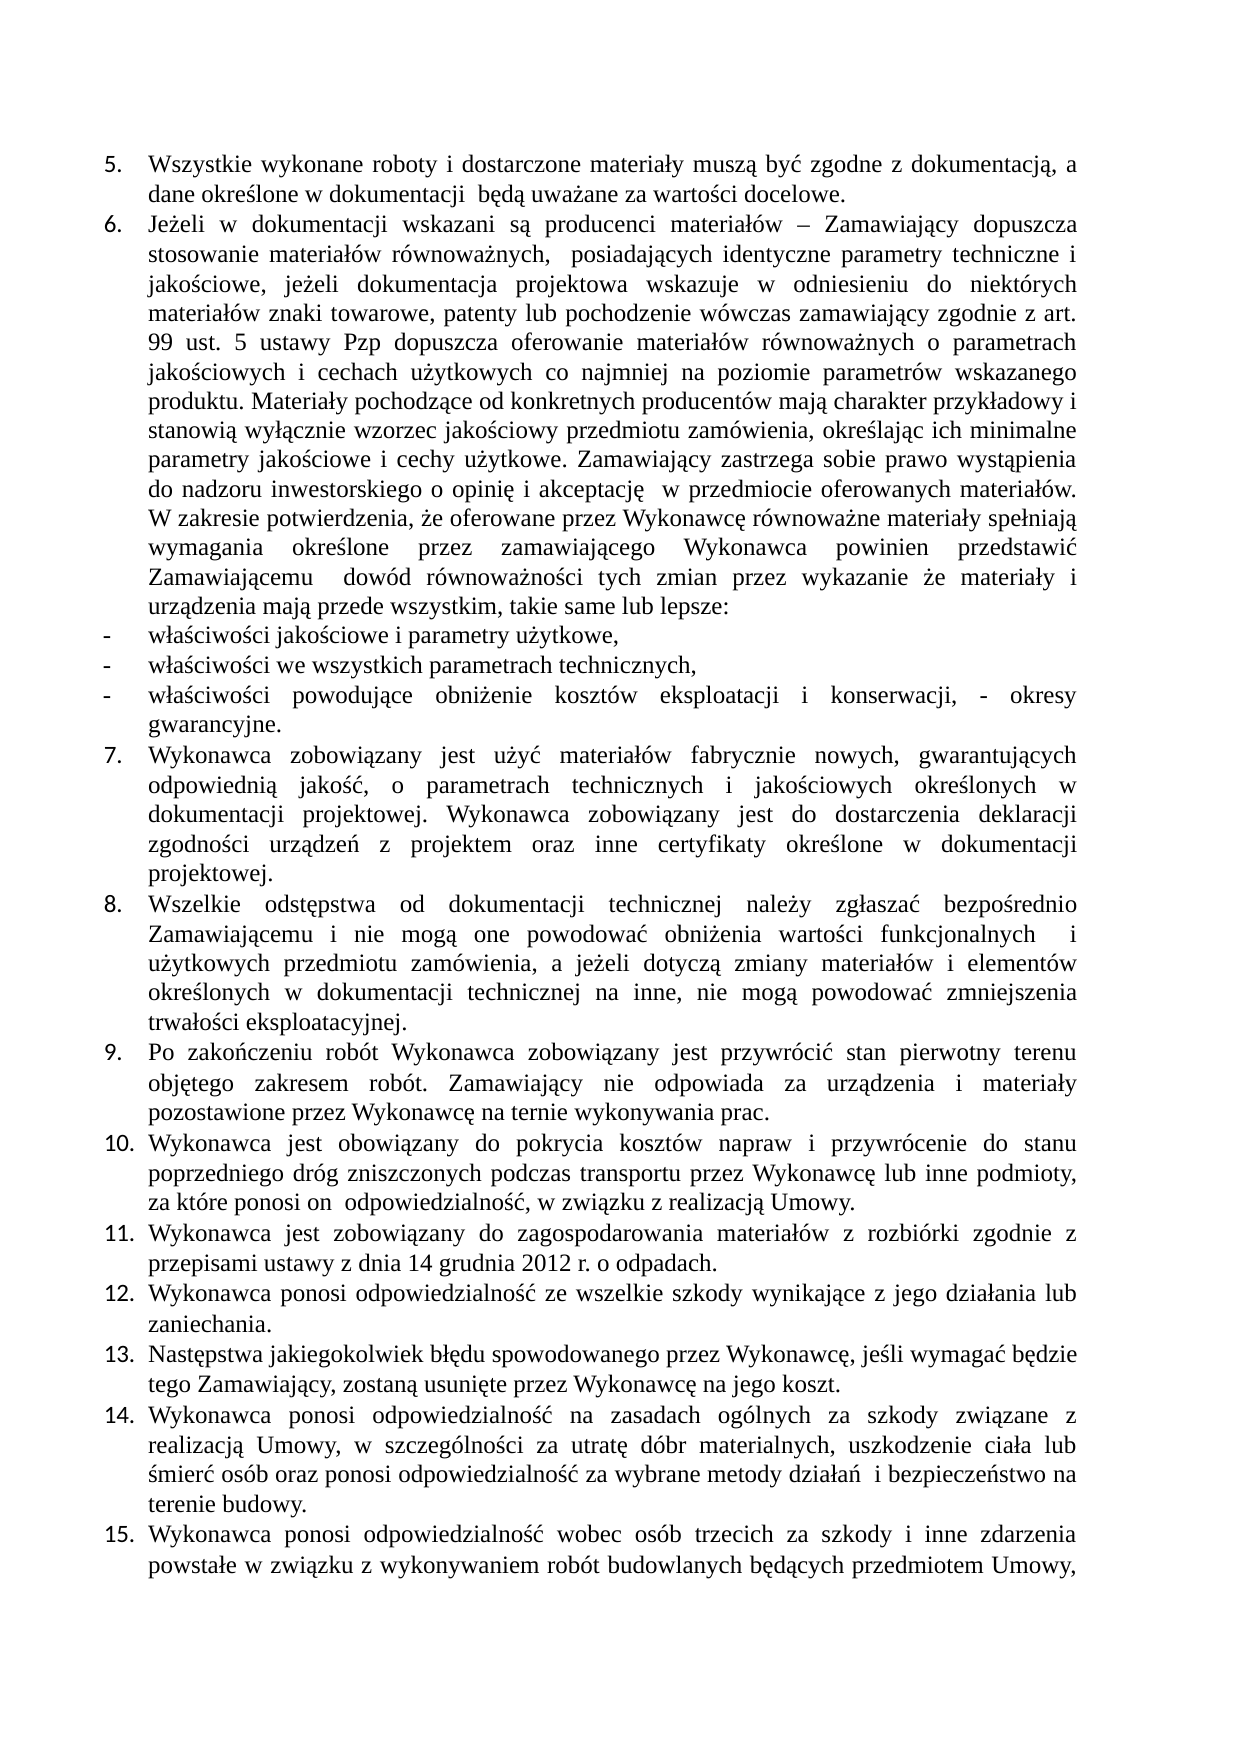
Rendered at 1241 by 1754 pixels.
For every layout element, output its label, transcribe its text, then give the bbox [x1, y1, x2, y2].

list Wykonawca jest zobowiązany do zagospodarowania materiałów z rozbiórki zgodnie z przepisami ustawy z dnia 14 grudnia 2012 r. o odpadach. [103, 1217, 1078, 1277]
list właściwości jakościowe i parametry użytkowe, [103, 621, 1078, 649]
list właściwości powodujące obniżenie kosztów eksploatacji i konserwacji, - okresy gwarancyjne. [103, 680, 1078, 738]
list Wszystkie wykonane roboty i dostarczone materiały muszą być zgodne z dokumentacją, a dane określone w dokumentacji będą uważane za wartości docelowe. [103, 148, 1078, 207]
list Po zakończeniu robót Wykonawca zobowiązany jest przywrócić stan pierwotny terenu objętego zakresem robót. Zamawiający nie odpowiada za urządzenia i materiały pozostawione przez Wykonawcę na ternie wykonywania prac. [103, 1037, 1078, 1126]
list Wykonawca ponosi odpowiedzialność wobec osób trzecich za szkody i inne zdarzenia powstałe w związku z wykonywaniem robót budowlanych będących przedmiotem Umowy, [103, 1519, 1078, 1578]
list Wykonawca jest obowiązany do pokrycia kosztów napraw i przywrócenie do stanu poprzedniego dróg zniszczonych podczas transportu przez Wykonawcę lub inne podmioty, za które ponosi on odpowiedzialność, w związku z realizacją Umowy. [103, 1127, 1078, 1216]
list właściwości we wszystkich parametrach technicznych, [103, 650, 1078, 679]
list Następstwa jakiegokolwiek błędu spowodowanego przez Wykonawcę, jeśli wymagać będzie tego Zamawiający, zostaną usunięte przez Wykonawcę na jego koszt. [103, 1338, 1078, 1398]
list Wykonawca zobowiązany jest użyć materiałów fabrycznie nowych, gwarantujących odpowiednią jakość, o parametrach technicznych i jakościowych określonych w dokumentacji projektowej. Wykonawca zobowiązany jest do dostarczenia deklaracji zgodności urządzeń z projektem oraz inne certyfikaty określone w dokumentacji projektowej. [103, 739, 1078, 887]
list Wszelkie odstępstwa od dokumentacji technicznej należy zgłaszać bezpośrednio Zamawiającemu i nie mogą one powodować obniżenia wartości funkcjonalnych i użytkowych przedmiotu zamówienia, a jeżeli dotyczą zmiany materiałów i elementów określonych w dokumentacji technicznej na inne, nie mogą powodować zmniejszenia trwałości eksploatacyjnej. [103, 888, 1078, 1036]
list Wykonawca ponosi odpowiedzialność ze wszelkie szkody wynikające z jego działania lub zaniechania. [103, 1278, 1078, 1337]
list Wykonawca ponosi odpowiedzialność na zasadach ogólnych za szkody związane z realizacją Umowy, w szczególności za utratę dóbr materialnych, uszkodzenie ciała lub śmierć osób oraz ponosi odpowiedzialność za wybrane metody działań i bezpieczeństwo na terenie budowy. [103, 1399, 1078, 1518]
list Jeżeli w dokumentacji wskazani są producenci materiałów – Zamawiający dopuszcza stosowanie materiałów równoważnych, posiadających identyczne parametry techniczne i jakościowe, jeżeli dokumentacja projektowa wskazuje w odniesieniu do niektórych materiałów znaki towarowe, patenty lub pochodzenie wówczas zamawiający zgodnie z art. 99 ust. 5 ustawy Pzp dopuszcza oferowanie materiałów równoważnych o parametrach jakościowych i cechach użytkowych co najmniej na poziomie parametrów wskazanego produktu. Materiały pochodzące od konkretnych producentów mają charakter przykładowy i stanowią wyłącznie wzorzec jakościowy przedmiotu zamówienia, określając ich minimalne parametry jakościowe i cechy użytkowe. Zamawiający zastrzega sobie prawo wystąpienia do nadzoru inwestorskiego o opinię i akceptację w przedmiocie oferowanych materiałów. W zakresie potwierdzenia, że oferowane przez Wykonawcę równoważne materiały spełniają wymagania określone przez zamawiającego Wykonawca powinien przedstawić Zamawiającemu dowód równoważności tych zmian przez wykazanie że materiały i urządzenia mają przede wszystkim, takie same lub lepsze: [103, 208, 1078, 619]
